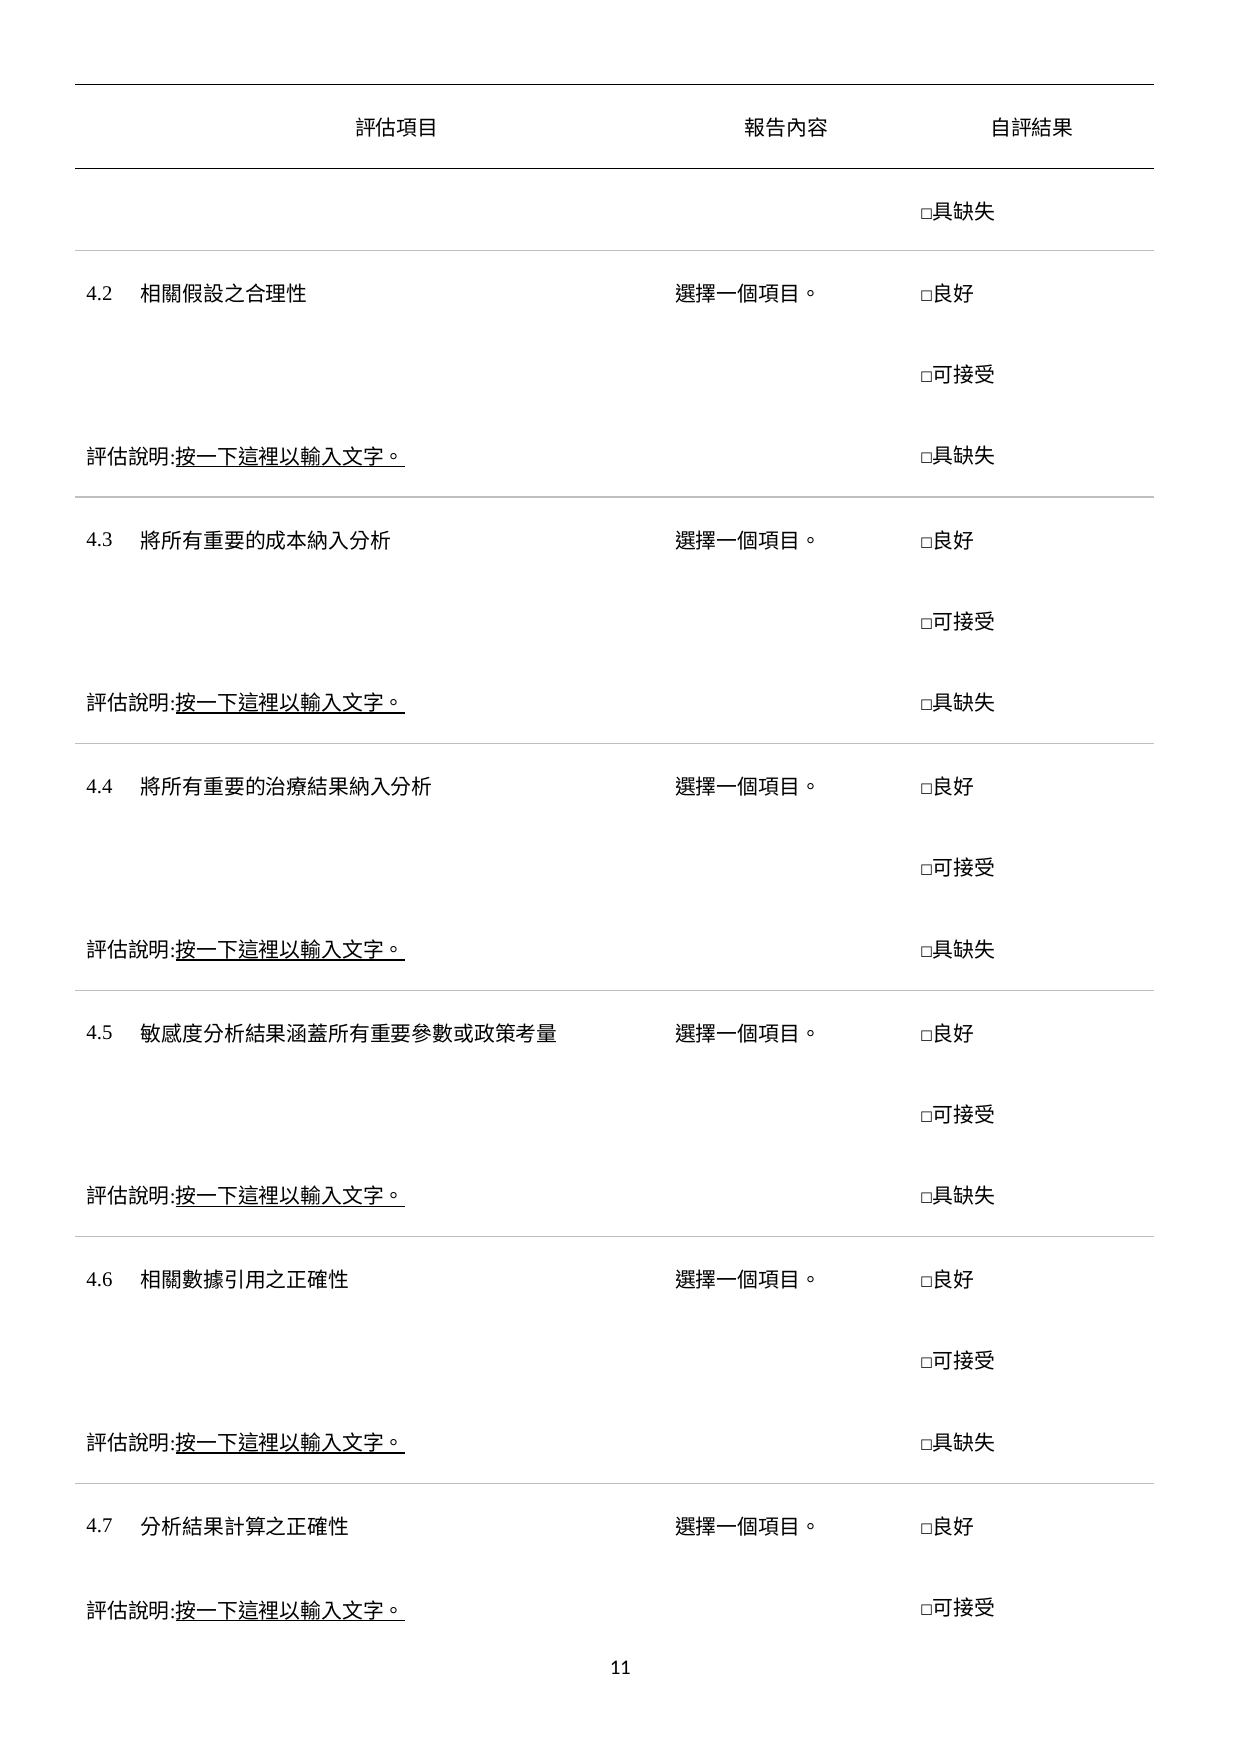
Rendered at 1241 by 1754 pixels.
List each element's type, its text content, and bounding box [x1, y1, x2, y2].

table_cell ☐具缺失 [909, 169, 1154, 250]
table_cell 評估說明:按一下這裡以輸入文字。 [75, 334, 909, 496]
table_cell 分析結果計算之正確性 [129, 1484, 663, 1566]
table_cell 4.7 [75, 1484, 129, 1566]
table_header 自評結果 [909, 85, 1154, 168]
table_cell ☐良好 ☐可接受 ☐具缺失 [909, 1237, 1154, 1483]
table_cell ☐良好 ☐可接受 ☐具缺失 [909, 744, 1154, 989]
table_cell 4.3 [75, 498, 129, 580]
table_cell ☐良好 ☐可接受 [909, 1484, 1154, 1646]
table_cell 相關假設之合理性 [129, 251, 663, 333]
table_cell 4.5 [75, 991, 129, 1073]
table_header 評估項目 [129, 85, 663, 168]
table_cell 4.6 [75, 1237, 129, 1320]
table_cell 評估說明:按一下這裡以輸入文字。 [75, 827, 909, 989]
table_cell 評估說明:按一下這裡以輸入文字。 [75, 1320, 909, 1483]
table_cell 將所有重要的成本納入分析 [129, 498, 663, 580]
table_cell [75, 169, 909, 250]
table_cell 選擇一個項目。 [664, 251, 909, 333]
table_cell 敏感度分析結果涵蓋所有重要參數或政策考量 [129, 991, 663, 1073]
table_cell 4.2 [75, 251, 129, 333]
table_cell ☐良好 ☐可接受 ☐具缺失 [909, 498, 1154, 743]
table_cell ☐良好 ☐可接受 ☐具缺失 [909, 991, 1154, 1236]
table_cell 選擇一個項目。 [664, 744, 909, 827]
table_cell 相關數據引用之正確性 [129, 1237, 663, 1320]
table_cell 選擇一個項目。 [664, 991, 909, 1073]
table_cell 選擇一個項目。 [664, 1237, 909, 1320]
table_cell 選擇一個項目。 [664, 498, 909, 580]
table_cell 將所有重要的治療結果納入分析 [129, 744, 663, 827]
table_cell 評估說明:按一下這裡以輸入文字。 [75, 1074, 909, 1236]
table_cell 選擇一個項目。 [664, 1484, 909, 1566]
table_cell ☐良好 ☐可接受 ☐具缺失 [909, 251, 1154, 496]
table_cell 評估說明:按一下這裡以輸入文字。 [75, 580, 909, 743]
table_cell 評估說明:按一下這裡以輸入文字。 [75, 1566, 909, 1646]
table_cell 4.4 [75, 744, 129, 827]
table_header [75, 85, 129, 168]
table_header 報告內容 [664, 85, 909, 168]
